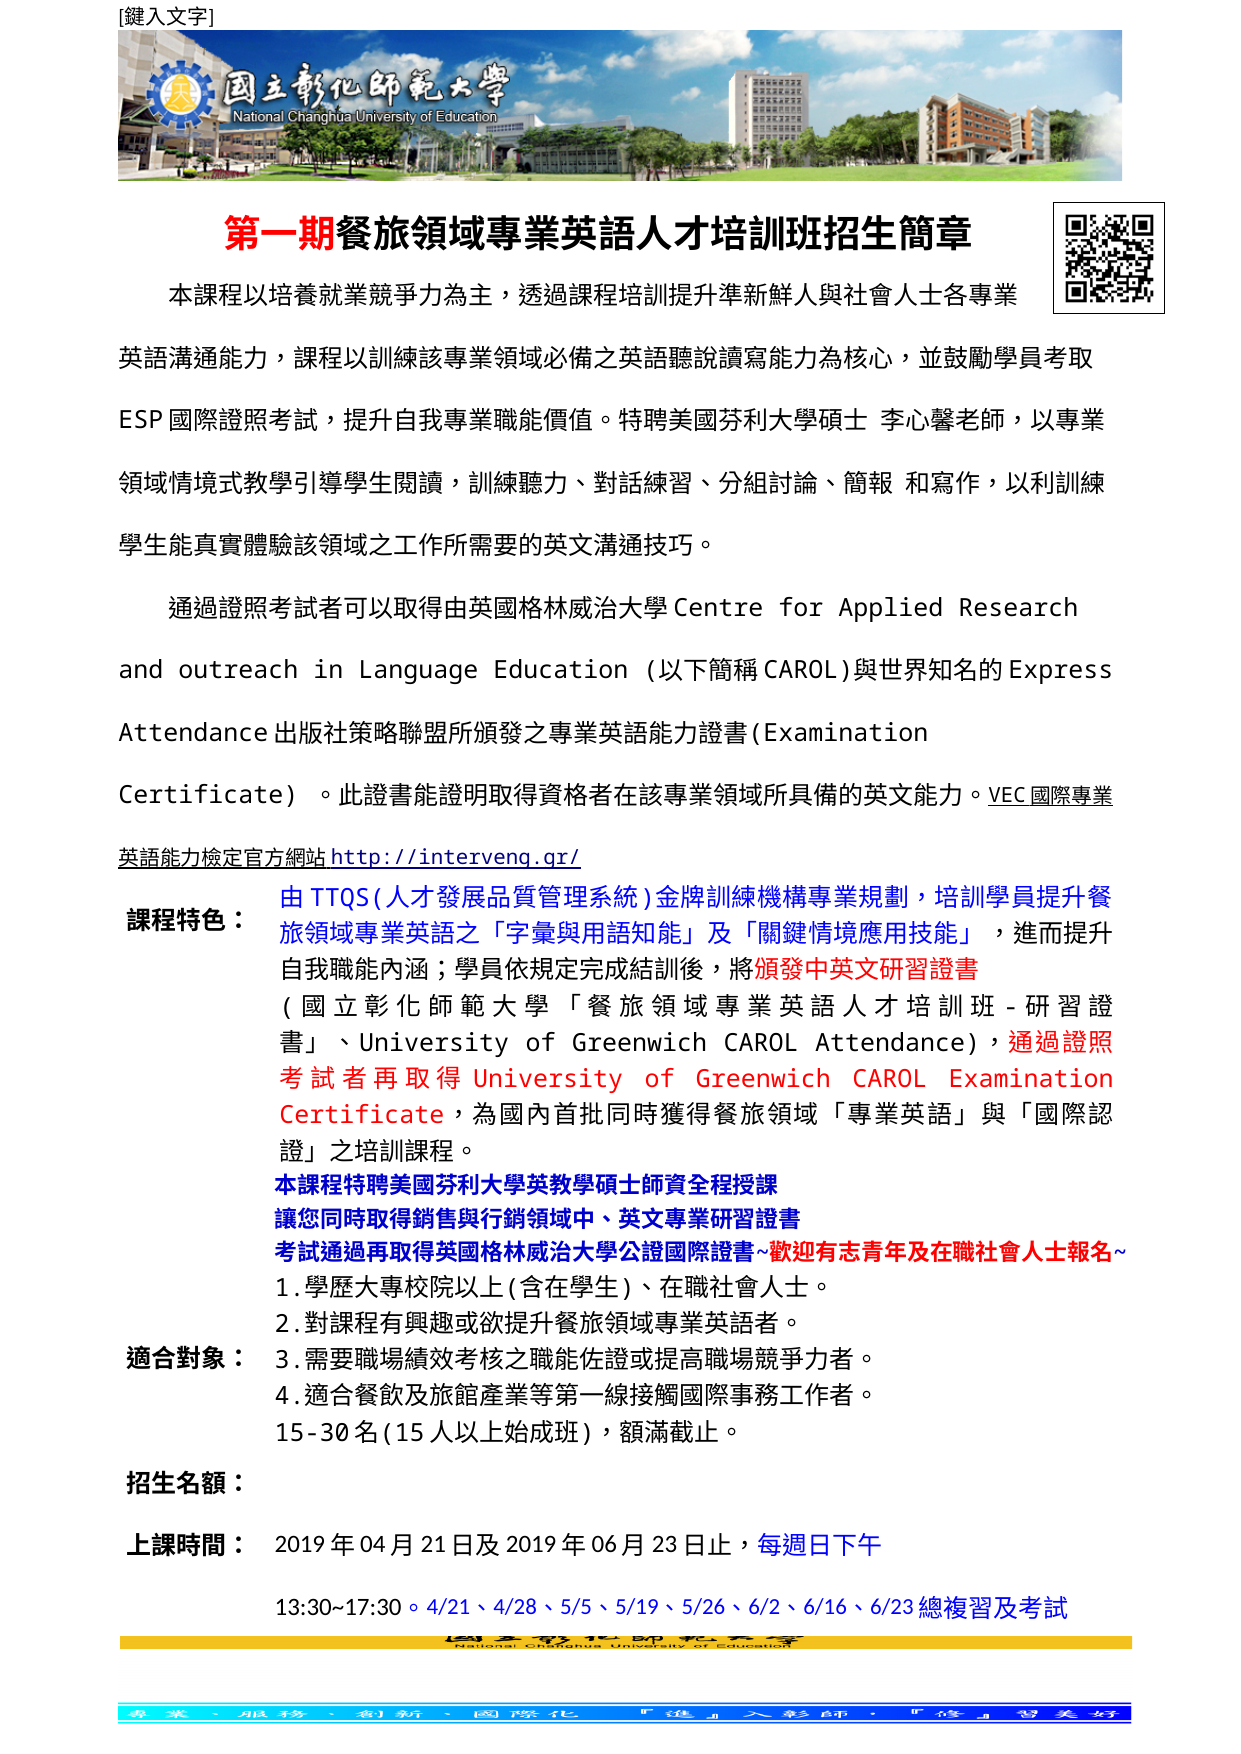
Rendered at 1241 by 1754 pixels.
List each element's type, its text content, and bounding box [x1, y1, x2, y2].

text 本課程以培養就業競爭力為主，透過課程培訓提升準新鮮人與社會人士各專業英語溝通能力，課程以訓練該專業領域必備之英語聽說讀寫能力為核心，並鼓勵學員考取ESP國際證照考試，提升自我專業職能價值。特聘美國芬利大學碩士 李心馨老師，以專業領域情境式教學引導學生閱讀，訓練聽力、對話練習、分組討論、簡報 和寫作，以利訓練學生能真實體驗該領域之工作所需要的英文溝通技巧。 [118, 252, 1122, 565]
table_cell 上課時間： [115, 1502, 263, 1627]
table_cell 適合對象： [115, 1267, 263, 1412]
table_header 課程特色： [115, 877, 263, 1267]
table_cell 2019年04月21日及2019年06月23日止，每週日下午13:30~17:30。4/21、4/28、5/5、5/19、5/26、6/2、6/16、6/23總複習及考試 [263, 1502, 1125, 1627]
table_header 由TTQS(人才發展品質管理系統)金牌訓練機構專業規劃，培訓學員提升餐旅領域專業英語之「字彙與用語知能」及「關鍵情境應用技能」，進而提升自我職能內涵；學員依規定完成結訓後，將頒發中英文研習證書 (國立彰化師範大學「餐旅領域專業英語人才培訓班-研習證書」、University of Greenwich CAROL Attendance)，通過證照考試者再取得University of Greenwich CAROL Examination Certificate，為國內首批同時獲得餐旅領域「專業英語」與「國際認證」之培訓課程。 本課程特聘美國芬利大學英教學碩士師資全程授課 讓您同時取得銷售與行銷領域中、英文專業研習證書 考試通過再取得英國格林威治大學公證國際證書~歡迎有志青年及在職社會人士報名~ [263, 877, 1125, 1267]
table_cell 1.學歷大專校院以上(含在學生)、在職社會人士。 2.對課程有興趣或欲提升餐旅領域專業英語者。 3.需要職場績效考核之職能佐證或提高職場競爭力者。 4.適合餐飲及旅館產業等第一線接觸國際事務工作者。 [263, 1267, 1125, 1412]
table_cell 15-30名(15人以上始成班)，額滿截止。 [263, 1412, 1125, 1502]
text 通過證照考試者可以取得由英國格林威治大學Centre for Applied Research and outreach in Language Education (以下簡稱CAROL)與世界知名的Express Attendance出版社策略聯盟所頒發之專業英語能力證書(Examination Certificate) 。此證書能證明取得資格者在該專業領域所具備的英文能力。VEC國際專業英語能力檢定官方網站http://interveng.gr/ [118, 565, 1122, 877]
table_cell 招生名額： [115, 1412, 263, 1502]
text 第一期餐旅領域專業英語人才培訓班招生簡章 [143, 190, 1122, 252]
